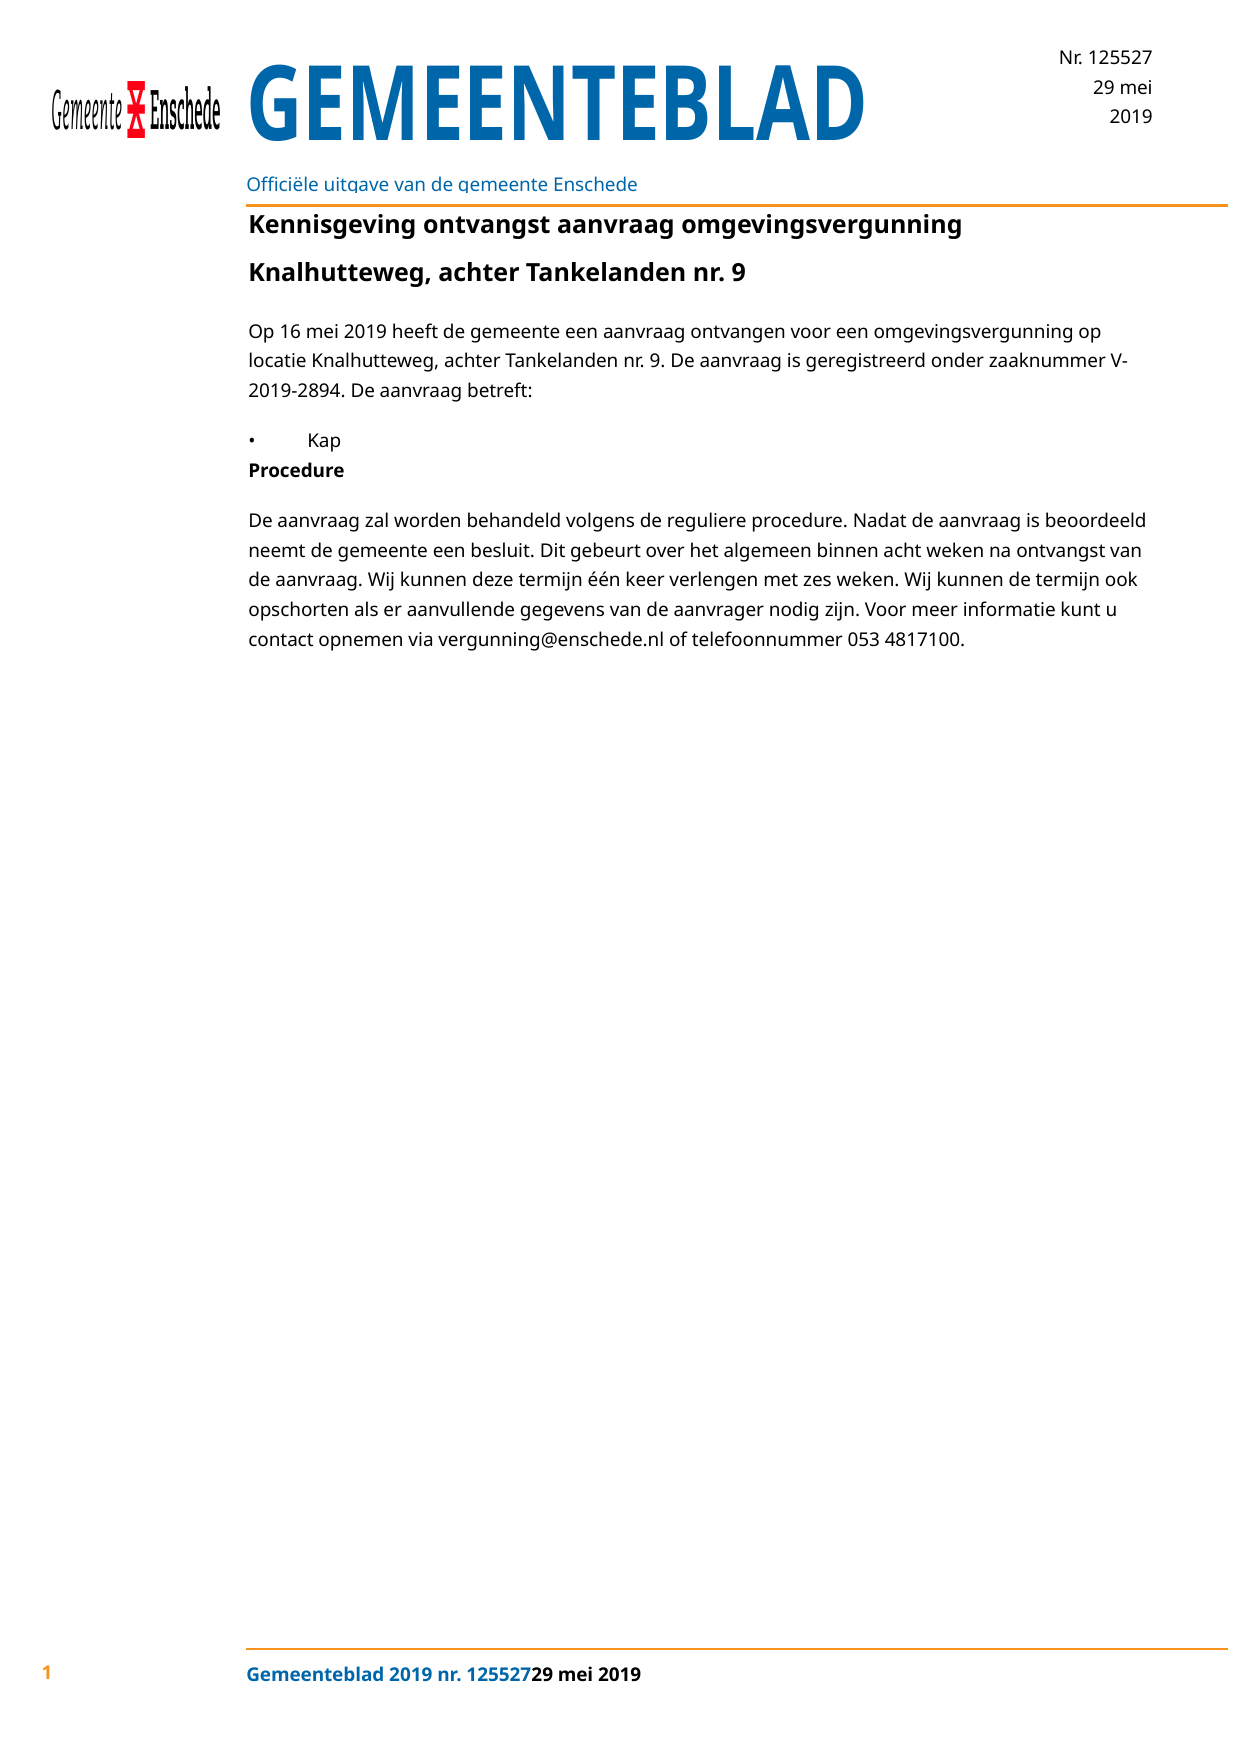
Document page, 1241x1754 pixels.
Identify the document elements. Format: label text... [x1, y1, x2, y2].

list Kap [248, 427, 1152, 453]
text De aanvraag zal worden behandeld volgens de reguliere procedure. Nadat de aanvraag is beoordeeld neemt de gemeente een besluit. Dit gebeurt over het algemeen binnen acht weken na ontvangst van de aanvraag. Wij kunnen deze termijn één keer verlengen met zes weken. Wij kunnen de termijn ook opschorten als er aanvullende gegevens van de aanvrager nodig zijn. Voor meer informatie kunt u contact opnemen via vergunning@enschede.nl of telefoonnummer 053 4817100. [248, 507, 1152, 652]
text Kennisgeving ontvangst aanvraag omgevingsvergunning Knalhutteweg, achter Tankelanden nr. 9 [248, 207, 1152, 288]
picture [41, 47, 231, 172]
text Op 16 mei 2019 heeft de gemeente een aanvraag ontvangen voor een omgevingsvergunning op locatie Knalhutteweg, achter Tankelanden nr. 9. De aanvraag is geregistreerd onder zaaknummer V-2019-2894. De aanvraag betreft: [248, 318, 1152, 403]
text Procedure [248, 457, 1152, 483]
